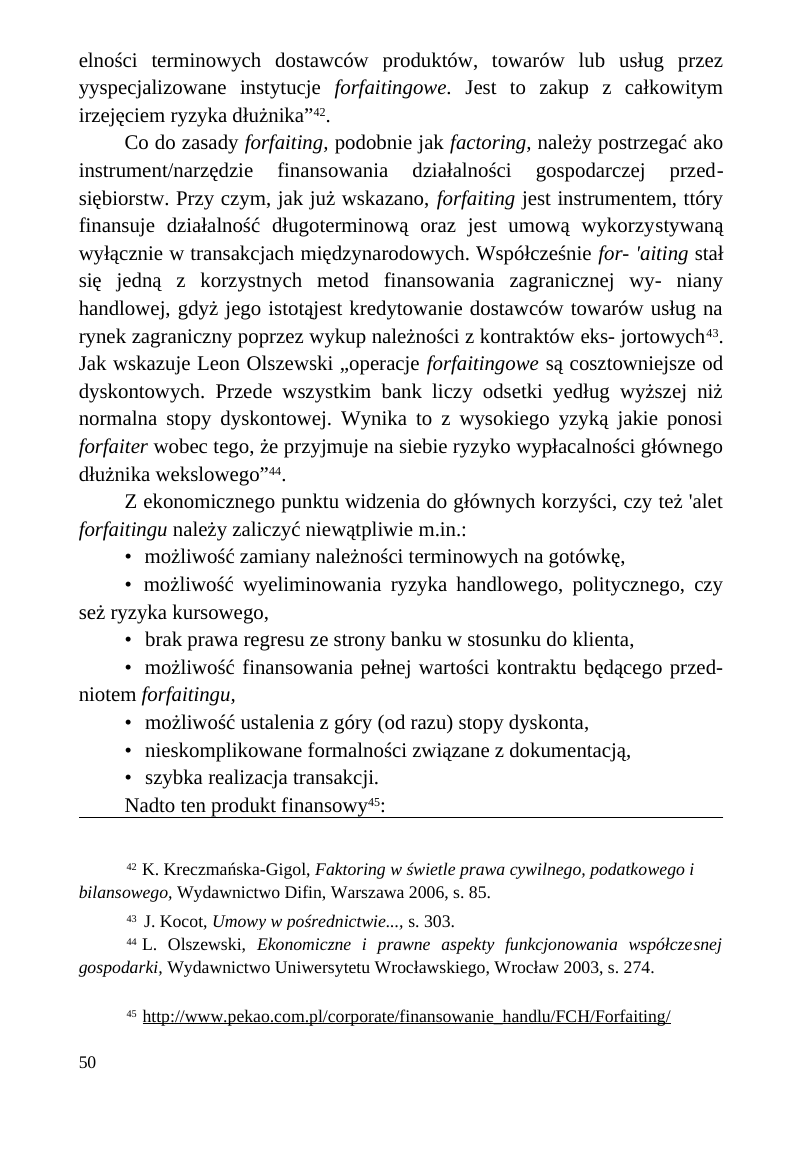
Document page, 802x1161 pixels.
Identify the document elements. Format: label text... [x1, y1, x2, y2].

list możliwość finansowania pełnej wartości kontraktu będącego przed- niotem forfaitingu, [78, 655, 723, 706]
list brak prawa regresu ze strony banku w stosunku do klienta, [78, 627, 723, 651]
text Z ekonomicznego punktu widzenia do głównych korzyści, czy też 'alet forfaitingu należy zaliczyć niewątpliwie m.in.: [78, 489, 723, 541]
text Nadto ten produkt finansowy45: [78, 793, 723, 817]
text Co do zasady forfaiting, podobnie jak factoring, należy postrzegać ako instrument/narzędzie finansowania działalności gospodarczej przed­siębiorstw. Przy czym, jak już wskazano, forfaiting jest instrumentem, ttóry finansuje działalność długoterminową oraz jest umową wykorzy­stywaną wyłącznie w transakcjach międzynarodowych. Współcześnie for- 'aiting stał się jedną z korzystnych metod finansowania zagranicznej wy- niany handlowej, gdyż jego istotąjest kredytowanie dostawców towarów usług na rynek zagraniczny poprzez wykup należności z kontraktów eks- jortowych43. Jak wskazuje Leon Olszewski „operacje forfaitingowe są cosztowniejsze od dyskontowych. Przede wszystkim bank liczy odsetki yedług wyższej niż normalna stopy dyskontowej. Wynika to z wysokiego yzyką jakie ponosi forfaiter wobec tego, że przyjmuje na siebie ryzyko wypłacalności głównego dłużnika wekslowego”44. [78, 130, 723, 486]
text 44 L. Olszewski, Ekonomiczne i prawne aspekty funkcjonowania współcze­snej gospodarki, Wydawnictwo Uniwersytetu Wrocławskiego, Wrocław 2003, s. 274. [78, 934, 723, 978]
list nieskomplikowane formalności związane z dokumentacją, [78, 738, 723, 762]
text 43 J. Kocot, Umowy w pośrednictwie..., s. 303. [126, 911, 723, 929]
list szybka realizacja transakcji. [78, 765, 723, 789]
text 42 K. Kreczmańska-Gigol, Faktoring w świetle prawa cywilnego, podatko­wego i bilansowego, Wydawnictwo Difin, Warszawa 2006, s. 85. [78, 859, 723, 903]
list możliwość wyeliminowania ryzyka handlowego, politycznego, czy seż ryzyka kursowego, [78, 572, 723, 624]
text elności terminowych dostawców produktów, towarów lub usług przez yyspecjalizowane instytucje forfaitingowe. Jest to zakup z całkowitym irzejęciem ryzyka dłużnika”42. [78, 47, 723, 127]
text 50 [78, 1052, 102, 1072]
text 45 http://www.pekao.com.pl/corporate/finansowanie_handlu/FCH/Forfaiting/ [126, 1006, 723, 1026]
list możliwość ustalenia z góry (od razu) stopy dyskonta, [78, 710, 723, 734]
list możliwość zamiany należności terminowych na gotówkę, [78, 544, 723, 568]
